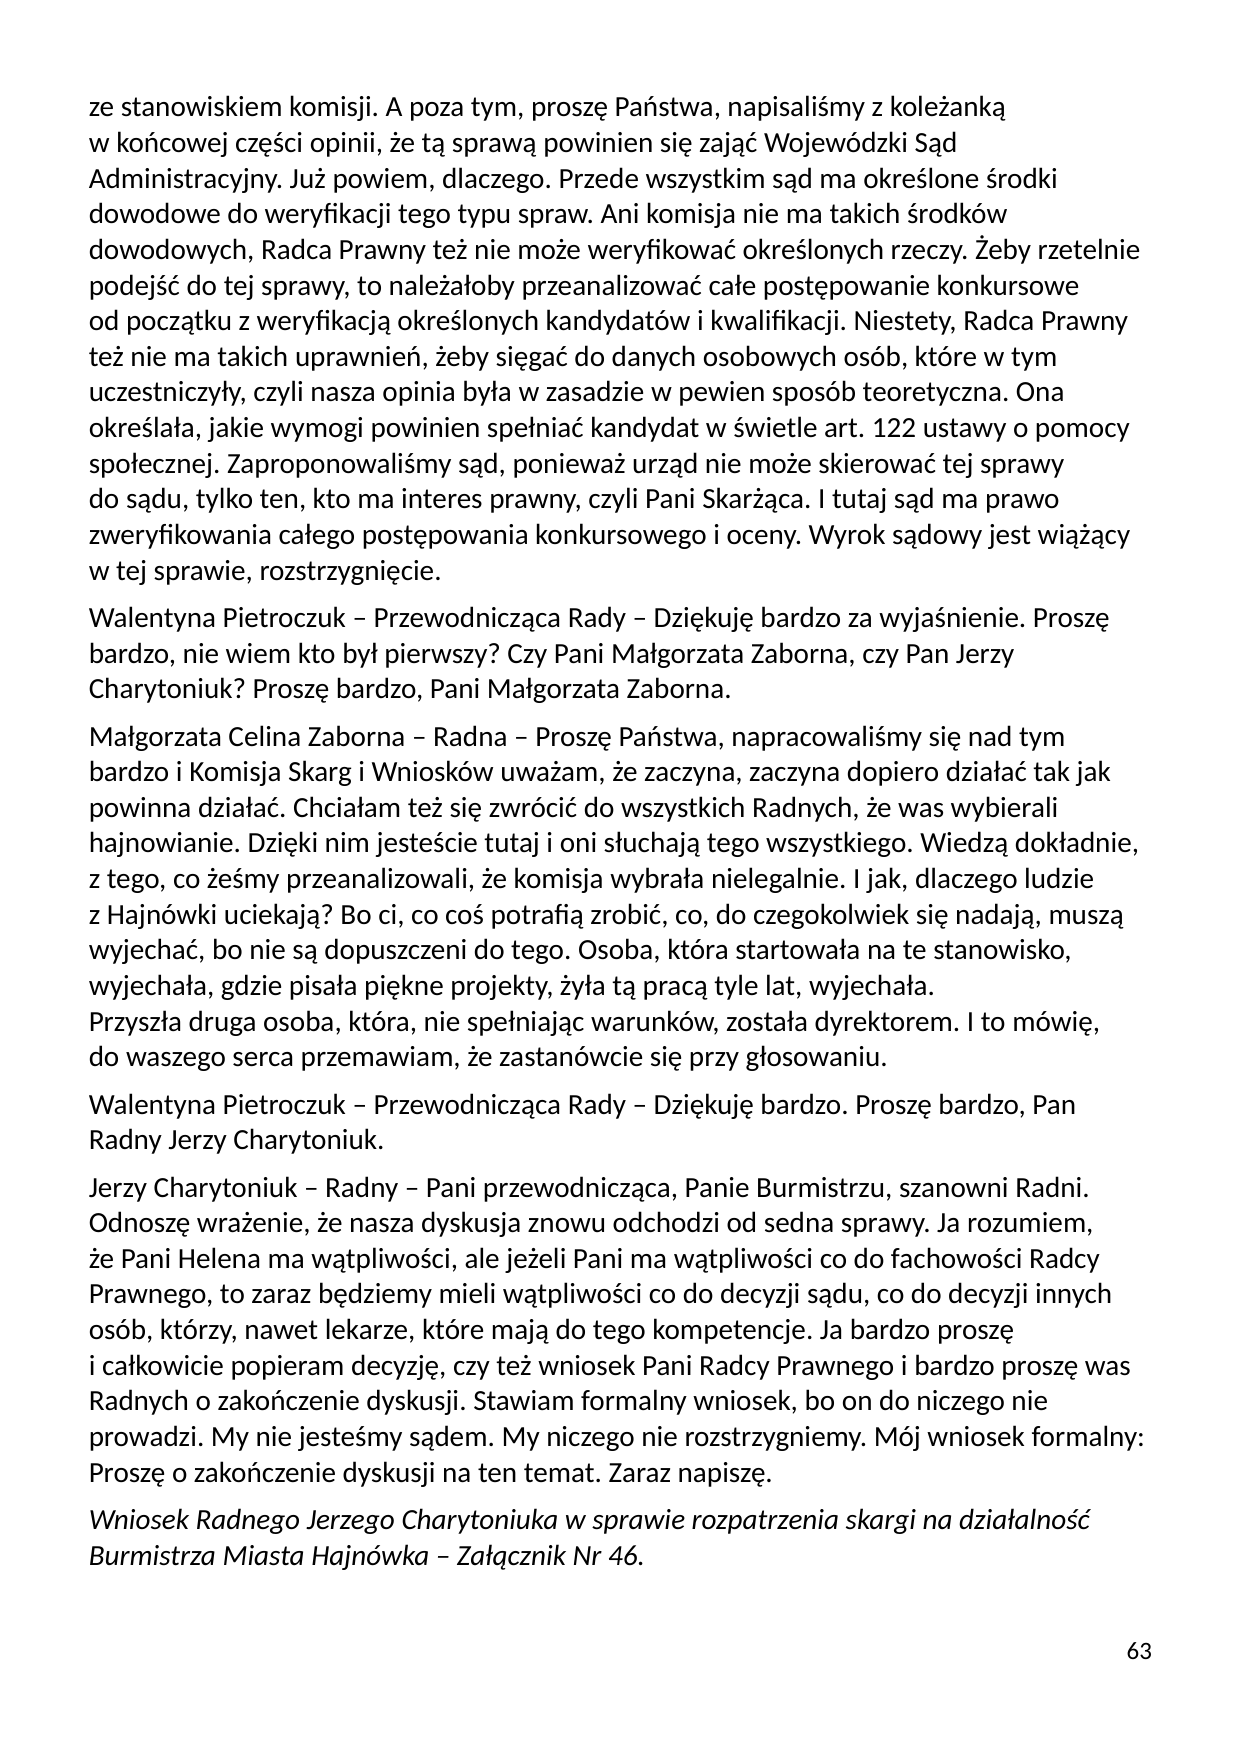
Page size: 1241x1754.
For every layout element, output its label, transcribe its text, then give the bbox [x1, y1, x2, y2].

text Jerzy Charytoniuk – Radny – Pani przewodnicząca, Panie Burmistrzu, szanowni Radni. Odnoszę wrażenie, że nasza dyskusja znowu odchodzi od sedna sprawy. Ja rozumiem, że Pani Helena ma wątpliwości, ale jeżeli Pani ma wątpliwości co do fachowości Radcy Prawnego, to zaraz będziemy mieli wątpliwości co do decyzji sądu, co do decyzji innych osób, którzy, nawet lekarze, które mają do tego kompetencje. Ja bardzo proszę i całkowicie popieram decyzję, czy też wniosek Pani Radcy Prawnego i bardzo proszę was Radnych o zakończenie dyskusji. Stawiam formalny wniosek, bo on do niczego nie prowadzi. My nie jesteśmy sądem. My niczego nie rozstrzygniemy. Mój wniosek formalny: Proszę o zakończenie dyskusji na ten temat. Zaraz napiszę. [88, 1169, 1152, 1489]
text Wniosek Radnego Jerzego Charytoniuka w sprawie rozpatrzenia skargi na działalność Burmistrza Miasta Hajnówka – Załącznik Nr 46. [88, 1501, 1152, 1572]
text Walentyna Pietroczuk – Przewodnicząca Rady – Dziękuję bardzo. Proszę bardzo, Pan Radny Jerzy Charytoniuk. [88, 1086, 1152, 1157]
text Małgorzata Celina Zaborna – Radna – Proszę Państwa, napracowaliśmy się nad tym bardzo i Komisja Skarg i Wniosków uważam, że zaczyna, zaczyna dopiero działać tak jak powinna działać. Chciałam też się zwrócić do wszystkich Radnych, że was wybierali hajnowianie. Dzięki nim jesteście tutaj i oni słuchają tego wszystkiego. Wiedzą dokładnie, z tego, co żeśmy przeanalizowali, że komisja wybrała nielegalnie. I jak, dlaczego ludzie z Hajnówki uciekają? Bo ci, co coś potrafią zrobić, co, do czegokolwiek się nadają, muszą wyjechać, bo nie są dopuszczeni do tego. Osoba, która startowała na te stanowisko, wyjechała, gdzie pisała piękne projekty, żyła tą pracą tyle lat, wyjechała. Przyszła druga osoba, która, nie spełniając warunków, została dyrektorem. I to mówię, do waszego serca przemawiam, że zastanówcie się przy głosowaniu. [88, 718, 1152, 1074]
text Walentyna Pietroczuk – Przewodnicząca Rady – Dziękuję bardzo za wyjaśnienie. Proszę bardzo, nie wiem kto był pierwszy? Czy Pani Małgorzata Zaborna, czy Pan Jerzy Charytoniuk? Proszę bardzo, Pani Małgorzata Zaborna. [88, 599, 1152, 706]
text ze stanowiskiem komisji. A poza tym, proszę Państwa, napisaliśmy z koleżanką w końcowej części opinii, że tą sprawą powinien się zająć Wojewódzki Sąd Administracyjny. Już powiem, dlaczego. Przede wszystkim sąd ma określone środki dowodowe do weryfikacji tego typu spraw. Ani komisja nie ma takich środków dowodowych, Radca Prawny też nie może weryfikować określonych rzeczy. Żeby rzetelnie podejść do tej sprawy, to należałoby przeanalizować całe postępowanie konkursowe od początku z weryfikacją określonych kandydatów i kwalifikacji. Niestety, Radca Prawny też nie ma takich uprawnień, żeby sięgać do danych osobowych osób, które w tym uczestniczyły, czyli nasza opinia była w zasadzie w pewien sposób teoretyczna. Ona określała, jakie wymogi powinien spełniać kandydat w świetle art. 122 ustawy o pomocy społecznej. Zaproponowaliśmy sąd, ponieważ urząd nie może skierować tej sprawy do sądu, tylko ten, kto ma interes prawny, czyli Pani Skarżąca. I tutaj sąd ma prawo zweryfikowania całego postępowania konkursowego i oceny. Wyrok sądowy jest wiążący w tej sprawie, rozstrzygnięcie. [88, 88, 1152, 587]
